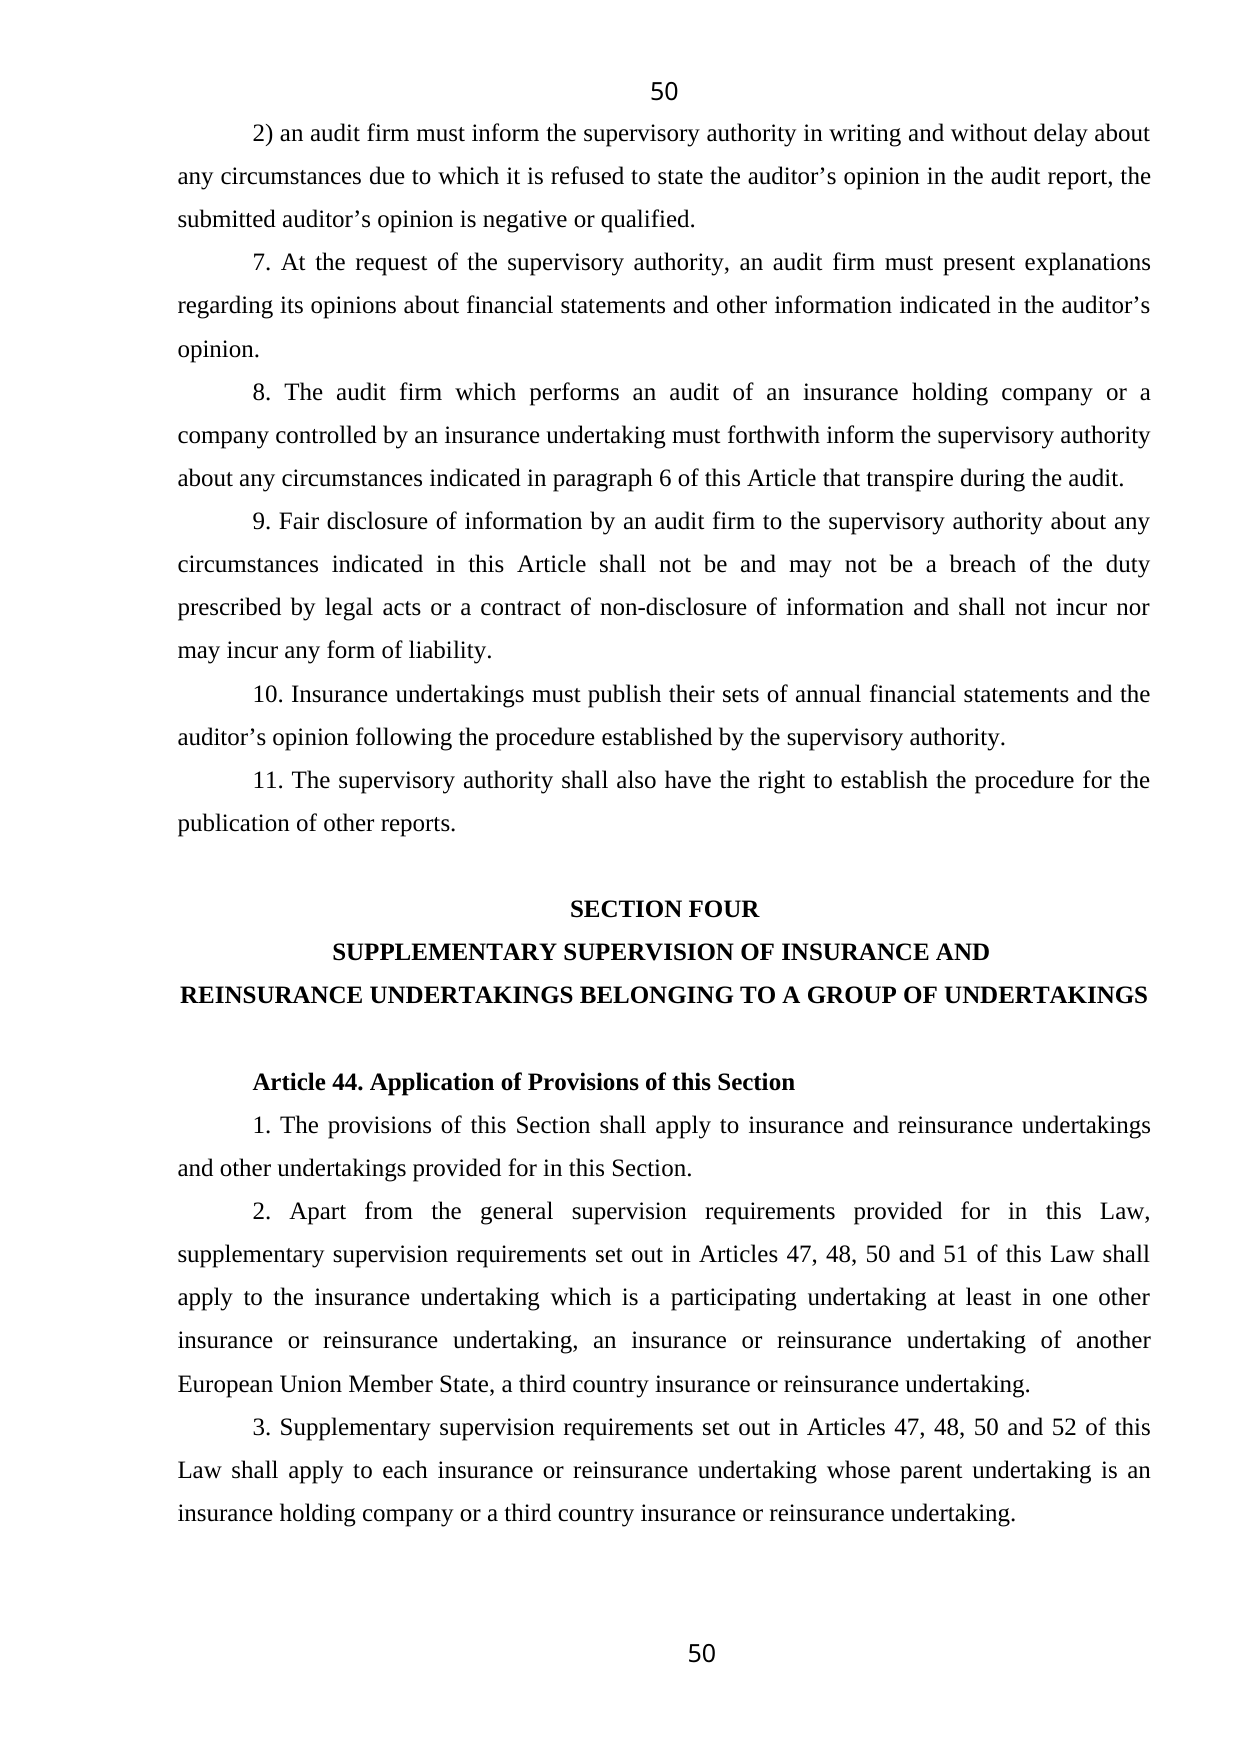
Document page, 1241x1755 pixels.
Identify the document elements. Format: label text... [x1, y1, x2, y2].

text SUPPLEMENTARY SUPERVISION OF INSURANCE AND [177, 937, 1152, 966]
text Article 44. Application of Provisions of this Section [177, 1067, 1152, 1096]
text 10. Insurance undertakings must publish their sets of annual financial statements and the auditor’s opinion following the procedure established by the supervisory authority. [177, 679, 1152, 751]
text 9. Fair disclosure of information by an audit firm to the supervisory authority about any circumstances indicated in this Article shall not be and may not be a breach of the duty prescribed by legal acts or a contract of non-disclosure of information and shall not incur nor may incur any form of liability. [177, 506, 1152, 664]
text 8. The audit firm which performs an audit of an insurance holding company or a company controlled by an insurance undertaking must forthwith inform the supervisory authority about any circumstances indicated in paragraph 6 of this Article that transpire during the audit. [177, 377, 1152, 492]
text REINSURANCE UNDERTAKINGS BELONGING TO A GROUP OF UNDERTAKINGS [177, 981, 1152, 1009]
text 1. The provisions of this Section shall apply to insurance and reinsurance undertakings and other undertakings provided for in this Section. [177, 1110, 1152, 1182]
text SECTION FOUR [177, 894, 1152, 923]
text 11. The supervisory authority shall also have the right to establish the procedure for the publication of other reports. [177, 765, 1152, 837]
text 2) an audit firm must inform the supervisory authority in writing and without delay about any circumstances due to which it is refused to state the auditor’s opinion in the audit report, the submitted auditor’s opinion is negative or qualified. [177, 118, 1152, 233]
text 3. Supplementary supervision requirements set out in Articles 47, 48, 50 and 52 of this Law shall apply to each insurance or reinsurance undertaking whose parent undertaking is an insurance holding company or a third country insurance or reinsurance undertaking. [177, 1412, 1152, 1527]
text 7. At the request of the supervisory authority, an audit firm must present explanations regarding its opinions about financial statements and other information indicated in the auditor’s opinion. [177, 247, 1152, 362]
text 2. Apart from the general supervision requirements provided for in this Law, supplementary supervision requirements set out in Articles 47, 48, 50 and 51 of this Law shall apply to the insurance undertaking which is a participating undertaking at least in one other insurance or reinsurance undertaking, an insurance or reinsurance undertaking of another European Union Member State, a third country insurance or reinsurance undertaking. [177, 1196, 1152, 1397]
